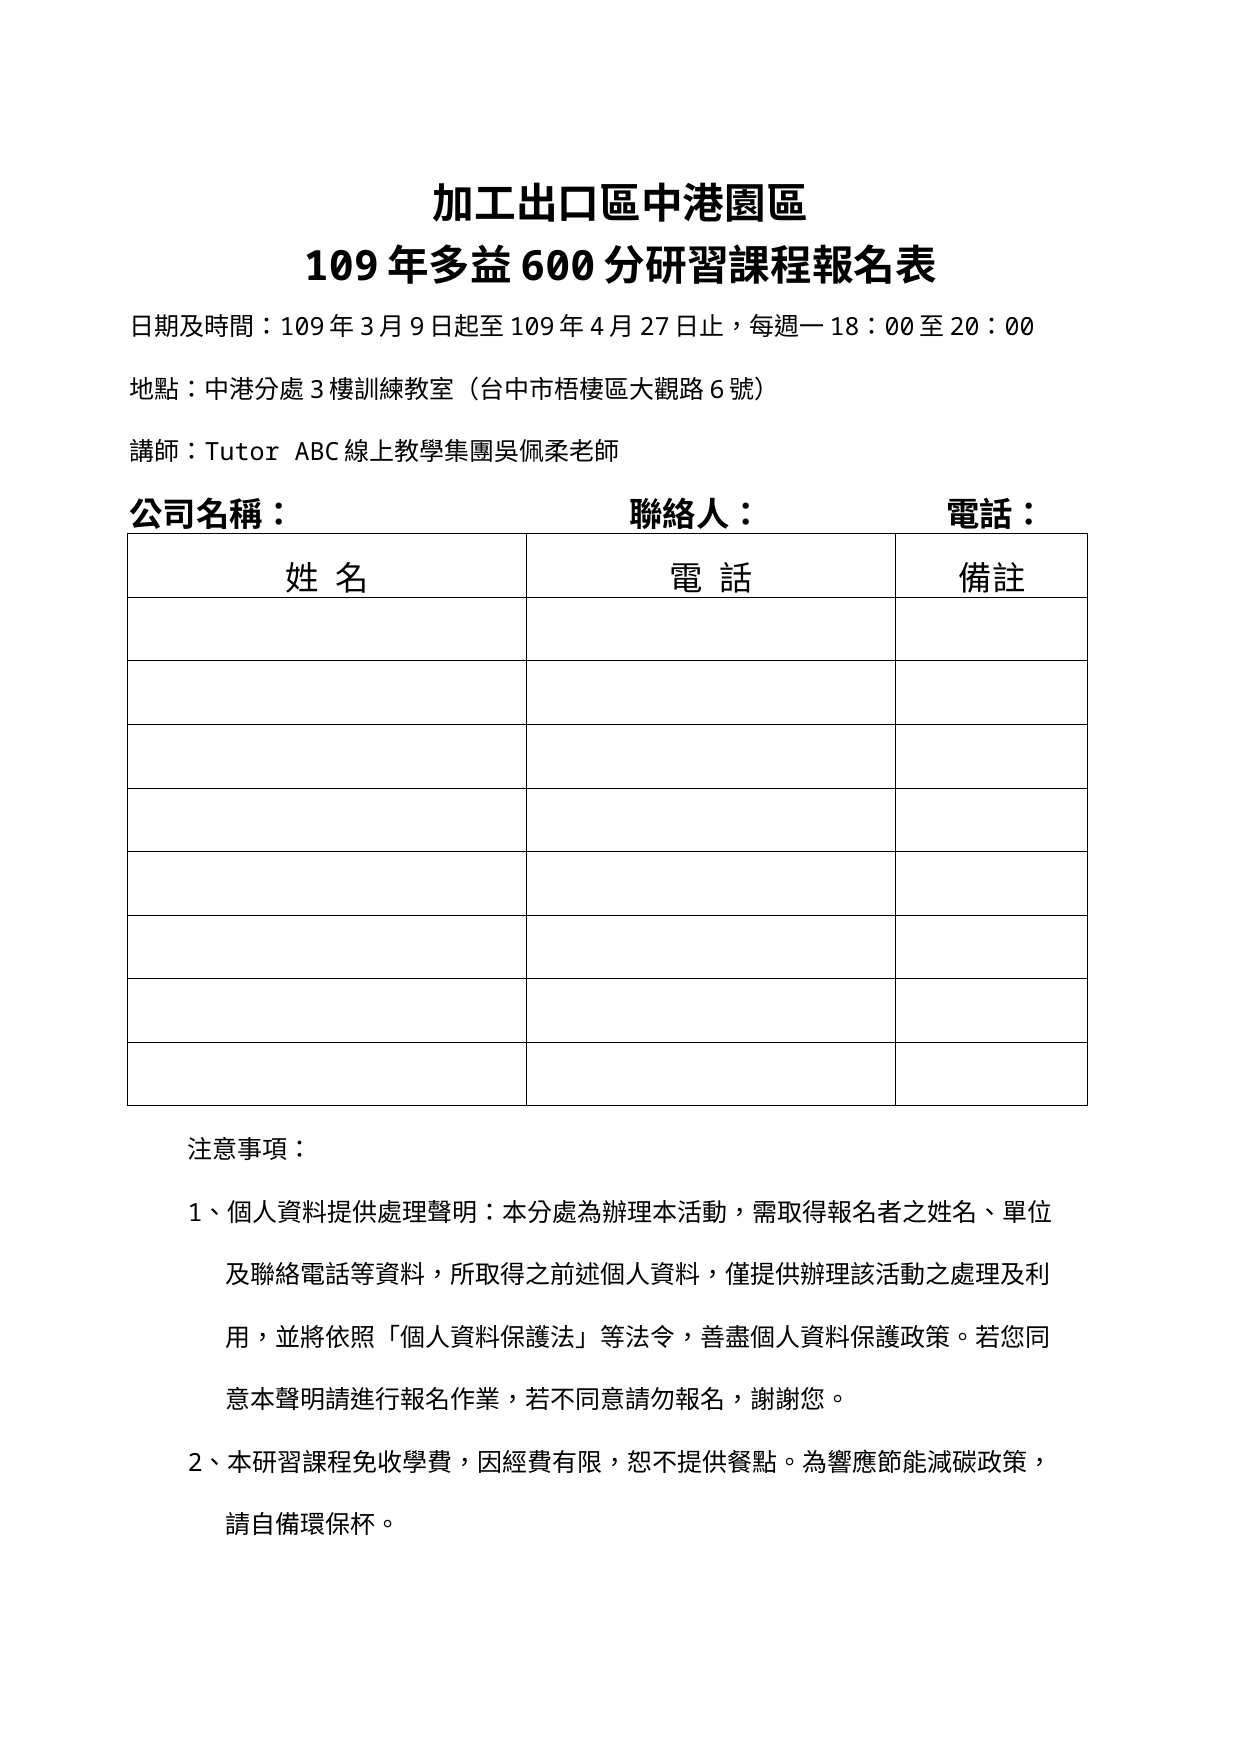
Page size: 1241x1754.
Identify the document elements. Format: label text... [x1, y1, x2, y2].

table_cell [896, 916, 1087, 978]
table_cell [128, 852, 526, 914]
text 1、個人資料提供處理聲明：本分處為辦理本活動，需取得報名者之姓名、單位及聯絡電話等資料，所取得之前述個人資料，僅提供辦理該活動之處理及利用，並將依照「個人資料保護法」等法令，善盡個人資料保護政策。若您同意本聲明請進行報名作業，若不同意請勿報名，謝謝您。 [187, 1169, 1053, 1419]
text 2、本研習課程免收學費，因經費有限，恕不提供餐點。為響應節能減碳政策，請自備環保杯。 [187, 1419, 1053, 1544]
table_cell [527, 598, 895, 660]
table_cell [896, 725, 1087, 787]
table_cell [128, 916, 526, 978]
text 日期及時間：109年3月9日起至109年4月27日止，每週一18：00至20：00 [129, 283, 1053, 346]
text 注意事項： [187, 1106, 1053, 1169]
text 公司名稱： 聯絡人： 電話： [129, 471, 1053, 533]
table_cell [527, 725, 895, 787]
table_cell [527, 852, 895, 914]
table_cell [896, 789, 1087, 851]
table_cell [896, 979, 1087, 1042]
table_cell [527, 916, 895, 978]
table_cell [527, 789, 895, 851]
table_cell [896, 661, 1087, 724]
table_cell [896, 852, 1087, 914]
table_cell [527, 1043, 895, 1105]
table_cell [896, 1043, 1087, 1105]
text 加工出口區中港園區 [187, 158, 1053, 221]
table_cell [128, 789, 526, 851]
text 講師：Tutor ABC線上教學集團吳佩柔老師 [129, 408, 1053, 471]
table_cell [128, 661, 526, 724]
table_cell [128, 979, 526, 1042]
table_cell [527, 661, 895, 724]
table_header 電 話 [527, 534, 895, 597]
text 地點：中港分處3樓訓練教室（台中市梧棲區大觀路6號） [129, 346, 1053, 408]
table_cell [128, 1043, 526, 1105]
text 109年多益600分研習課程報名表 [187, 221, 1053, 283]
table_cell [128, 598, 526, 660]
table_cell [896, 598, 1087, 660]
table_cell [128, 725, 526, 787]
table_header 備註 [896, 534, 1087, 597]
table_header 姓 名 [128, 534, 526, 597]
table_cell [527, 979, 895, 1042]
